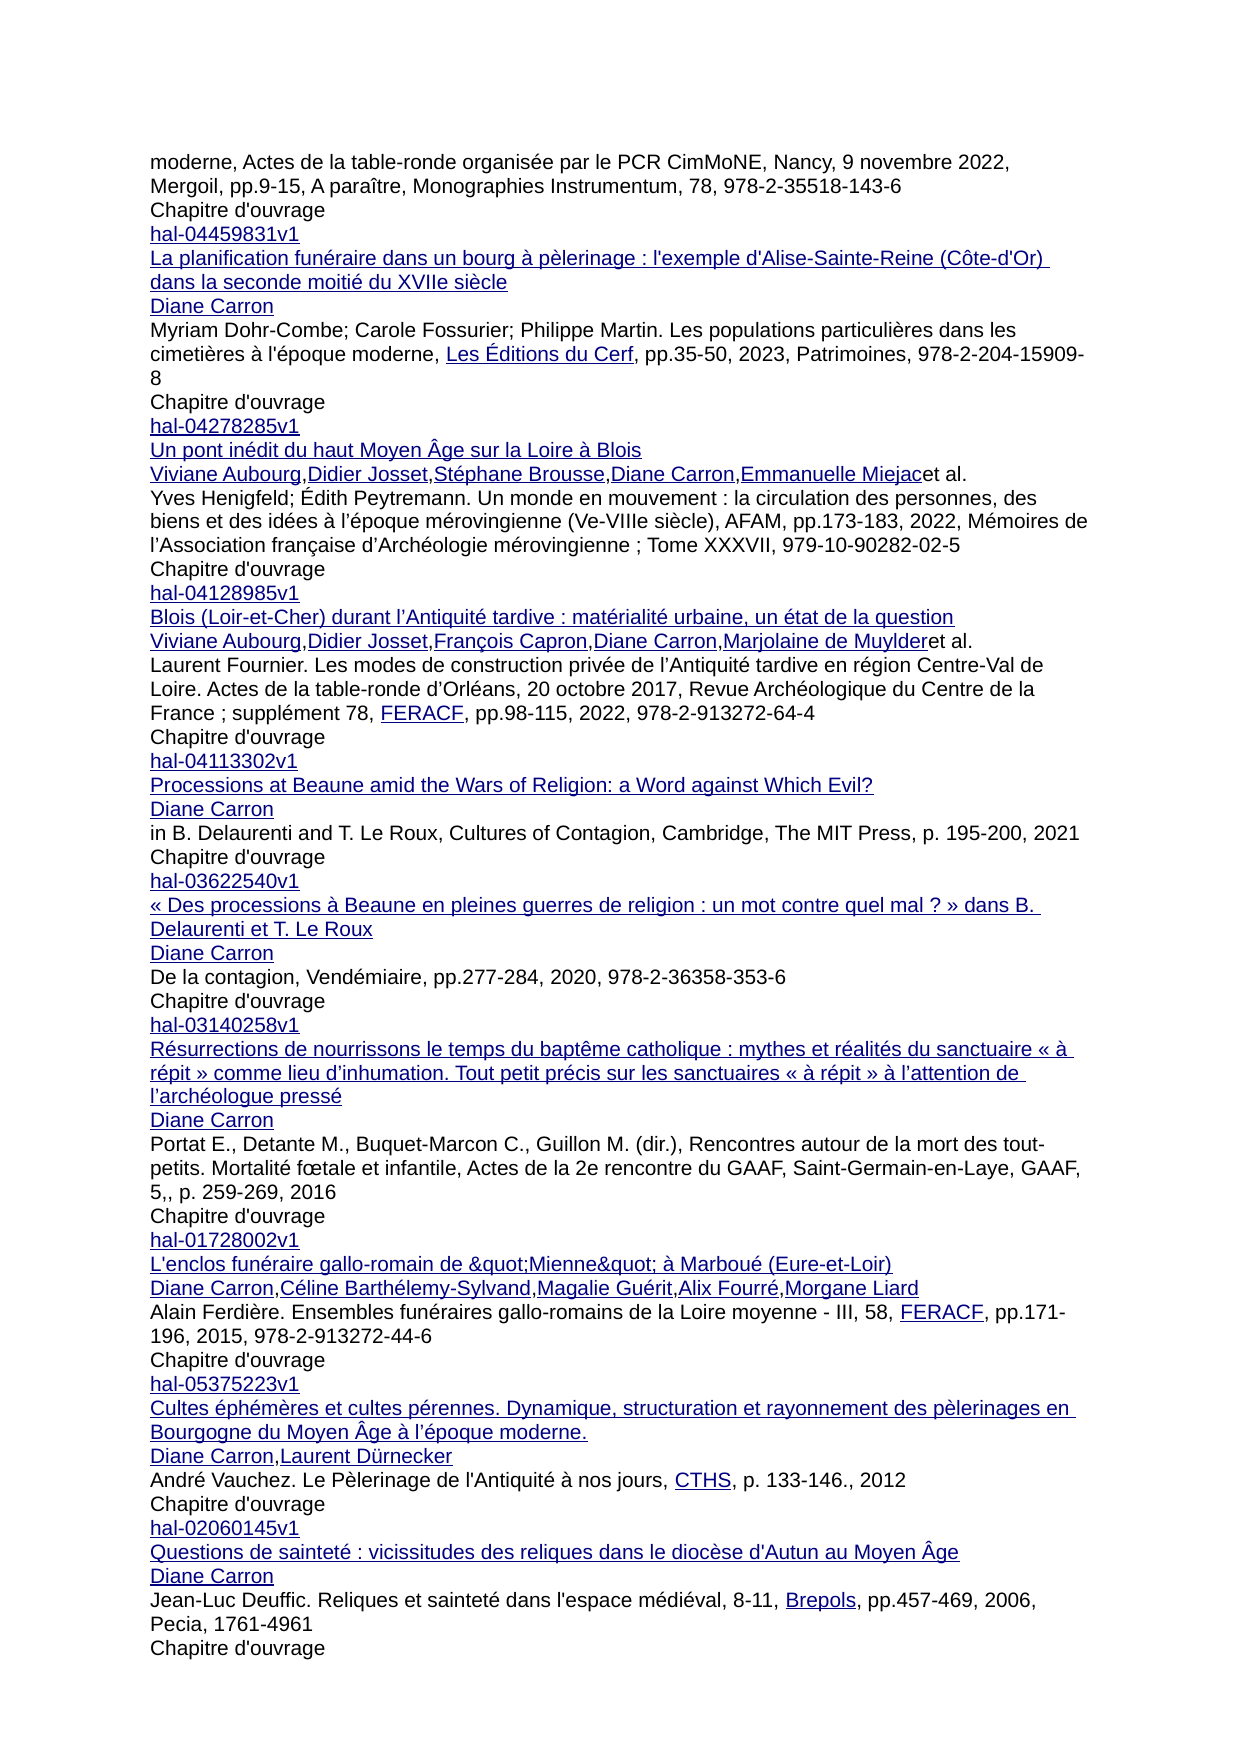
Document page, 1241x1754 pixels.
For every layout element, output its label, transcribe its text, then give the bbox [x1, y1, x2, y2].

table_cell moderne, Actes de la table-ronde organisée par le PCR CimMoNE, Nancy, 9 novembre 2022, Mergoil, pp.9-15, A paraître, Monographies Instrumentum, 78, 978-2-35518-143-6 Chapitre d'ouvrage hal-04459831v1 [150, 150, 1090, 246]
table_cell Blois (Loir-et-Cher) durant l’Antiquité tardive : matérialité urbaine, un état de la question Viviane Aubourg,Didier Josset,François Capron,Diane Carron,Marjolaine de Muylderet al. Laurent Fournier. Les modes de construction privée de l’Antiquité tardive en région Centre-Val de Loire. Actes de la table-ronde d’Orléans, 20 octobre 2017, Revue Archéologique du Centre de la France ; supplément 78, FERACF, pp.98-115, 2022, 978-2-913272-64-4 Chapitre d'ouvrage hal-04113302v1 [150, 605, 1090, 773]
table_cell Questions de sainteté : vicissitudes des reliques dans le diocèse d'Autun au Moyen Âge Diane Carron Jean-Luc Deuffic. Reliques et sainteté dans l'espace médiéval, 8-11, Brepols, pp.457-469, 2006, Pecia, 1761-4961 Chapitre d'ouvrage [150, 1540, 1090, 1659]
table_cell L'enclos funéraire gallo-romain de &quot;Mienne&quot; à Marboué (Eure-et-Loir) Diane Carron,Céline Barthélemy-Sylvand,Magalie Guérit,Alix Fourré,Morgane Liard Alain Ferdière. Ensembles funéraires gallo-romains de la Loire moyenne - III, 58, FERACF, pp.171-196, 2015, 978-2-913272-44-6 Chapitre d'ouvrage hal-05375223v1 [150, 1252, 1090, 1396]
table_cell Cultes éphémères et cultes pérennes. Dynamique, structuration et rayonnement des pèlerinages en Bourgogne du Moyen Âge à l’époque moderne. Diane Carron,Laurent Dürnecker André Vauchez. Le Pèlerinage de l'Antiquité à nos jours, CTHS, p. 133-146., 2012 Chapitre d'ouvrage hal-02060145v1 [150, 1396, 1090, 1539]
table_cell Processions at Beaune amid the Wars of Religion: a Word against Which Evil? Diane Carron in B. Delaurenti and T. Le Roux, Cultures of Contagion, Cambridge, The MIT Press, p. 195-200, 2021 Chapitre d'ouvrage hal-03622540v1 [150, 773, 1090, 893]
table_cell Un pont inédit du haut Moyen Âge sur la Loire à Blois Viviane Aubourg,Didier Josset,Stéphane Brousse,Diane Carron,Emmanuelle Miejacet al. Yves Henigfeld; Édith Peytremann. Un monde en mouvement : la circulation des personnes, des biens et des idées à l’époque mérovingienne (Ve-VIIIe siècle), AFAM, pp.173-183, 2022, Mémoires de l’Association française d’Archéologie mérovingienne ; Tome XXXVII, 979-10-90282-02-5 Chapitre d'ouvrage hal-04128985v1 [150, 438, 1090, 605]
table_cell La planification funéraire dans un bourg à pèlerinage : l'exemple d'Alise-Sainte-Reine (Côte-d'Or) dans la seconde moitié du XVIIe siècle Diane Carron Myriam Dohr-Combe; Carole Fossurier; Philippe Martin. Les populations particulières dans les cimetières à l'époque moderne, Les Éditions du Cerf, pp.35-50, 2023, Patrimoines, 978-2-204-15909-8 Chapitre d'ouvrage hal-04278285v1 [150, 246, 1090, 437]
table_cell « Des processions à Beaune en pleines guerres de religion : un mot contre quel mal ? » dans B. Delaurenti et T. Le Roux Diane Carron De la contagion, Vendémiaire, pp.277-284, 2020, 978-2-36358-353-6 Chapitre d'ouvrage hal-03140258v1 [150, 893, 1090, 1036]
table_cell Résurrections de nourrissons le temps du baptême catholique : mythes et réalités du sanctuaire « à répit » comme lieu d’inhumation. Tout petit précis sur les sanctuaires « à répit » à l’attention de l’archéologue pressé Diane Carron Portat E., Detante M., Buquet-Marcon C., Guillon M. (dir.), Rencontres autour de la mort des tout-petits. Mortalité fœtale et infantile, Actes de la 2e rencontre du GAAF, Saint-Germain-en-Laye, GAAF, 5,, p. 259-269, 2016 Chapitre d'ouvrage hal-01728002v1 [150, 1036, 1090, 1252]
